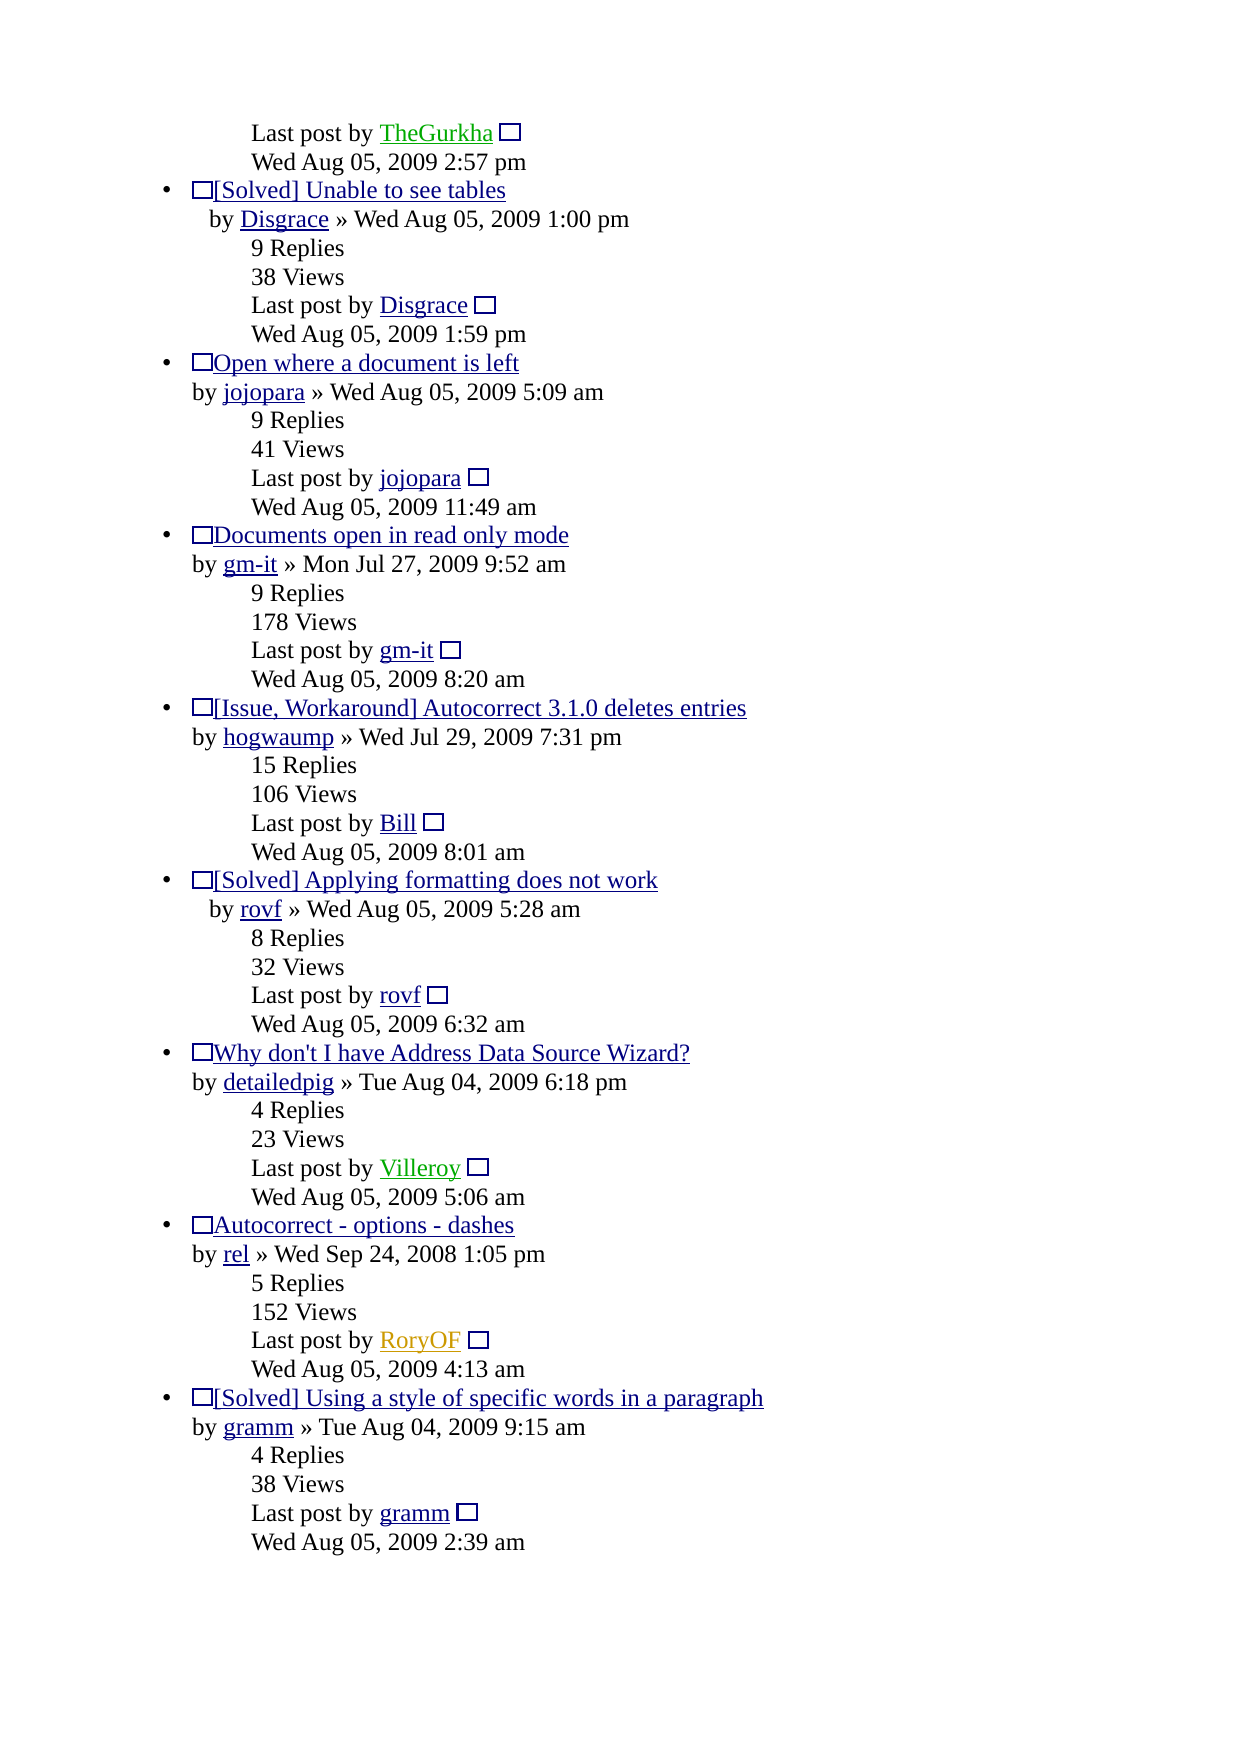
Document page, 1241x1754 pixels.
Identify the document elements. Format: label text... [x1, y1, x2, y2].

list 41 Views [221, 434, 1122, 463]
list 4 Replies [221, 1441, 1122, 1469]
list 15 Replies [221, 751, 1122, 779]
list Last post by Bill Wed Aug 05, 2009 8:01 am [221, 808, 1122, 866]
list 23 Views [221, 1124, 1122, 1153]
subtitle Autocorrect - options - dashes by rel » Wed Sep 24, 2008 1:05 pm [162, 1211, 1122, 1268]
subtitle Why don't I have Address Data Source Wizard? by detailedpig » Tue Aug 04, 2009 6:18 pm [162, 1038, 1122, 1096]
list 9 Replies [221, 406, 1122, 434]
list Last post by gramm Wed Aug 05, 2009 2:39 am [221, 1498, 1122, 1556]
list Last post by rovf Wed Aug 05, 2009 6:32 am [221, 981, 1122, 1038]
list Last post by Villeroy Wed Aug 05, 2009 5:06 am [221, 1153, 1122, 1211]
subtitle [Solved] Unable to see tables by Disgrace » Wed Aug 05, 2009 1:00 pm [162, 176, 1122, 233]
list 106 Views [221, 779, 1122, 808]
list 152 Views [221, 1297, 1122, 1326]
list Last post by RoryOF Wed Aug 05, 2009 4:13 am [221, 1326, 1122, 1383]
subtitle Open where a document is left by jojopara » Wed Aug 05, 2009 5:09 am [162, 348, 1122, 406]
subtitle Documents open in read only mode by gm-it » Mon Jul 27, 2009 9:52 am [162, 521, 1122, 578]
list 9 Replies [221, 578, 1122, 607]
list 38 Views [221, 262, 1122, 291]
list Last post by TheGurkha Wed Aug 05, 2009 2:57 pm [221, 118, 1122, 176]
list Last post by jojopara Wed Aug 05, 2009 11:49 am [221, 463, 1122, 521]
list 178 Views [221, 607, 1122, 636]
list 4 Replies [221, 1096, 1122, 1124]
list Last post by Disgrace Wed Aug 05, 2009 1:59 pm [221, 291, 1122, 348]
subtitle [Solved] Using a style of specific words in a paragraph by gramm » Tue Aug 04, 2009 9:15 am [162, 1383, 1122, 1441]
list 9 Replies [221, 233, 1122, 262]
list 5 Replies [221, 1268, 1122, 1297]
list 8 Replies [221, 923, 1122, 952]
list 32 Views [221, 952, 1122, 981]
subtitle [Issue, Workaround] Autocorrect 3.1.0 deletes entries by hogwaump » Wed Jul 29, 2009 7:31 pm [162, 693, 1122, 751]
subtitle [Solved] Applying formatting does not work by rovf » Wed Aug 05, 2009 5:28 am [162, 866, 1122, 923]
list Last post by gm-it Wed Aug 05, 2009 8:20 am [221, 636, 1122, 693]
list 38 Views [221, 1469, 1122, 1498]
